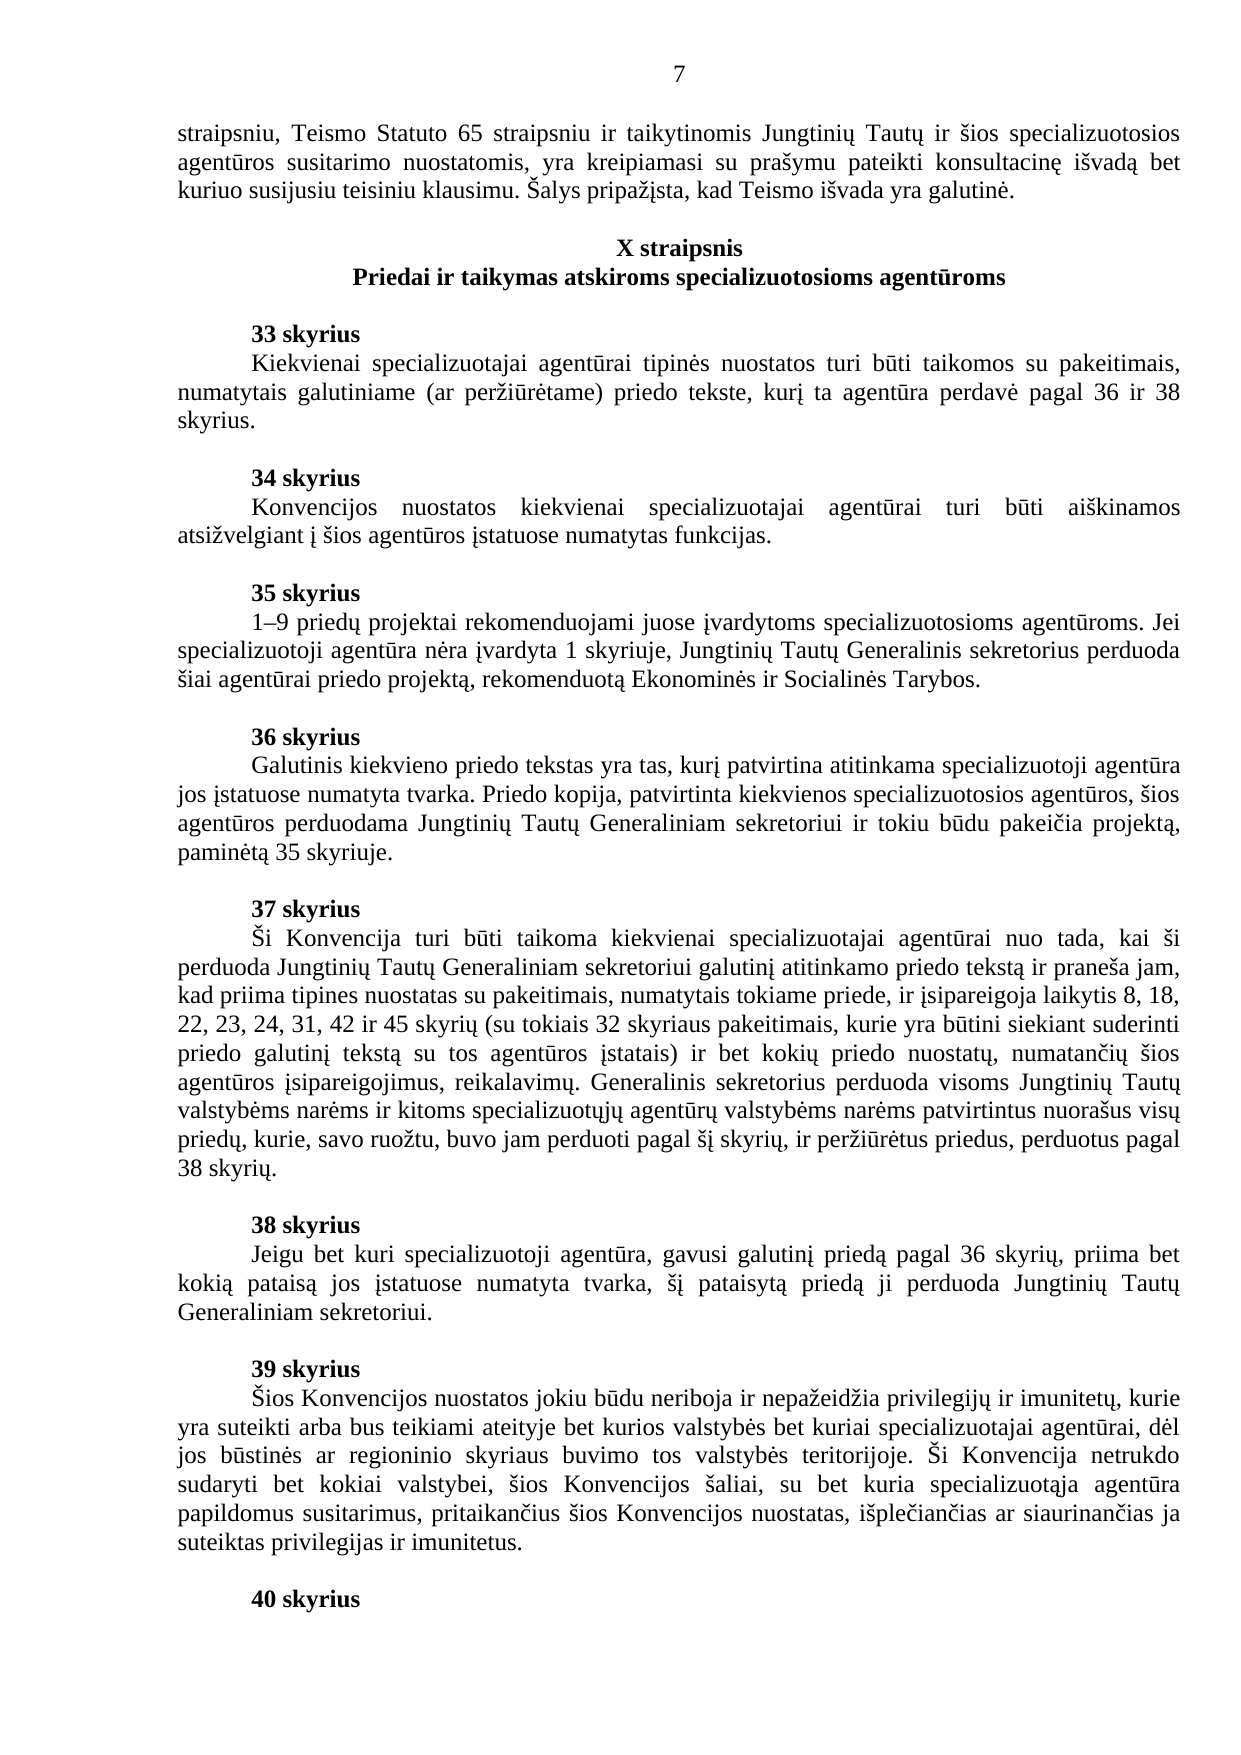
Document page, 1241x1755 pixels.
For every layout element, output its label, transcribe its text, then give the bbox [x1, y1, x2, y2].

text Priedai ir taikymas atskiroms specializuotosioms agentūroms [177, 262, 1181, 291]
text 37 skyrius [177, 894, 1181, 923]
text 34 skyrius [177, 463, 1181, 492]
text X straipsnis [177, 233, 1181, 262]
text 35 skyrius [177, 578, 1181, 607]
text Jeigu bet kuri specializuotoji agentūra, gavusi galutinį priedą pagal 36 skyrių, priima bet kokią pataisą jos įstatuose numatyta tvarka, šį pataisytą priedą ji perduoda Jungtinių Tautų Generaliniam sekretoriui. [177, 1239, 1181, 1326]
text 36 skyrius [177, 722, 1181, 751]
text Galutinis kiekvieno priedo tekstas yra tas, kurį patvirtina atitinkama specializuotoji agentūra jos įstatuose numatyta tvarka. Priedo kopija, patvirtinta kiekvienos specializuotosios agentūros, šios agentūros perduodama Jungtinių Tautų Generaliniam sekretoriui ir tokiu būdu pakeičia projektą, paminėtą 35 skyriuje. [177, 751, 1181, 866]
text straipsniu, Teismo Statuto 65 straipsniu ir taikytinomis Jungtinių Tautų ir šios specializuotosios agentūros susitarimo nuostatomis, yra kreipiamasi su prašymu pateikti konsultacinę išvadą bet kuriuo susijusiu teisiniu klausimu. Šalys pripažįsta, kad Teismo išvada yra galutinė. [177, 118, 1181, 204]
text Ši Konvencija turi būti taikoma kiekvienai specializuotajai agentūrai nuo tada, kai ši perduoda Jungtinių Tautų Generaliniam sekretoriui galutinį atitinkamo priedo tekstą ir praneša jam, kad priima tipines nuostatas su pakeitimais, numatytais tokiame priede, ir įsipareigoja laikytis 8, 18, 22, 23, 24, 31, 42 ir 45 skyrių (su tokiais 32 skyriaus pakeitimais, kurie yra būtini siekiant suderinti priedo galutinį tekstą su tos agentūros įstatais) ir bet kokių priedo nuostatų, numatančių šios agentūros įsipareigojimus, reikalavimų. Generalinis sekretorius perduoda visoms Jungtinių Tautų valstybėms narėms ir kitoms specializuotųjų agentūrų valstybėms narėms patvirtintus nuorašus visų priedų, kurie, savo ruožtu, buvo jam perduoti pagal šį skyrių, ir peržiūrėtus priedus, perduotus pagal 38 skyrių. [177, 923, 1181, 1182]
text Konvencijos nuostatos kiekvienai specializuotajai agentūrai turi būti aiškinamos atsižvelgiant į šios agentūros įstatuose numatytas funkcijas. [177, 492, 1181, 549]
text 40 skyrius [177, 1584, 1181, 1613]
text 1–9 priedų projektai rekomenduojami juose įvardytoms specializuotosioms agentūroms. Jei specializuotoji agentūra nėra įvardyta 1 skyriuje, Jungtinių Tautų Generalinis sekretorius perduoda šiai agentūrai priedo projektą, rekomenduotą Ekonominės ir Socialinės Tarybos. [177, 607, 1181, 693]
text Kiekvienai specializuotajai agentūrai tipinės nuostatos turi būti taikomos su pakeitimais, numatytais galutiniame (ar peržiūrėtame) priedo tekste, kurį ta agentūra perdavė pagal 36 ir 38 skyrius. [177, 348, 1181, 434]
text 33 skyrius [177, 319, 1181, 348]
text 39 skyrius [177, 1354, 1181, 1383]
text 38 skyrius [177, 1211, 1181, 1239]
text Šios Konvencijos nuostatos jokiu būdu neriboja ir nepažeidžia privilegijų ir imunitetų, kurie yra suteikti arba bus teikiami ateityje bet kurios valstybės bet kuriai specializuotajai agentūrai, dėl jos būstinės ar regioninio skyriaus buvimo tos valstybės teritorijoje. Ši Konvencija netrukdo sudaryti bet kokiai valstybei, šios Konvencijos šaliai, su bet kuria specializuotąja agentūra papildomus susitarimus, pritaikančius šios Konvencijos nuostatas, išplečiančias ar siaurinančias ja suteiktas privilegijas ir imunitetus. [177, 1383, 1181, 1556]
